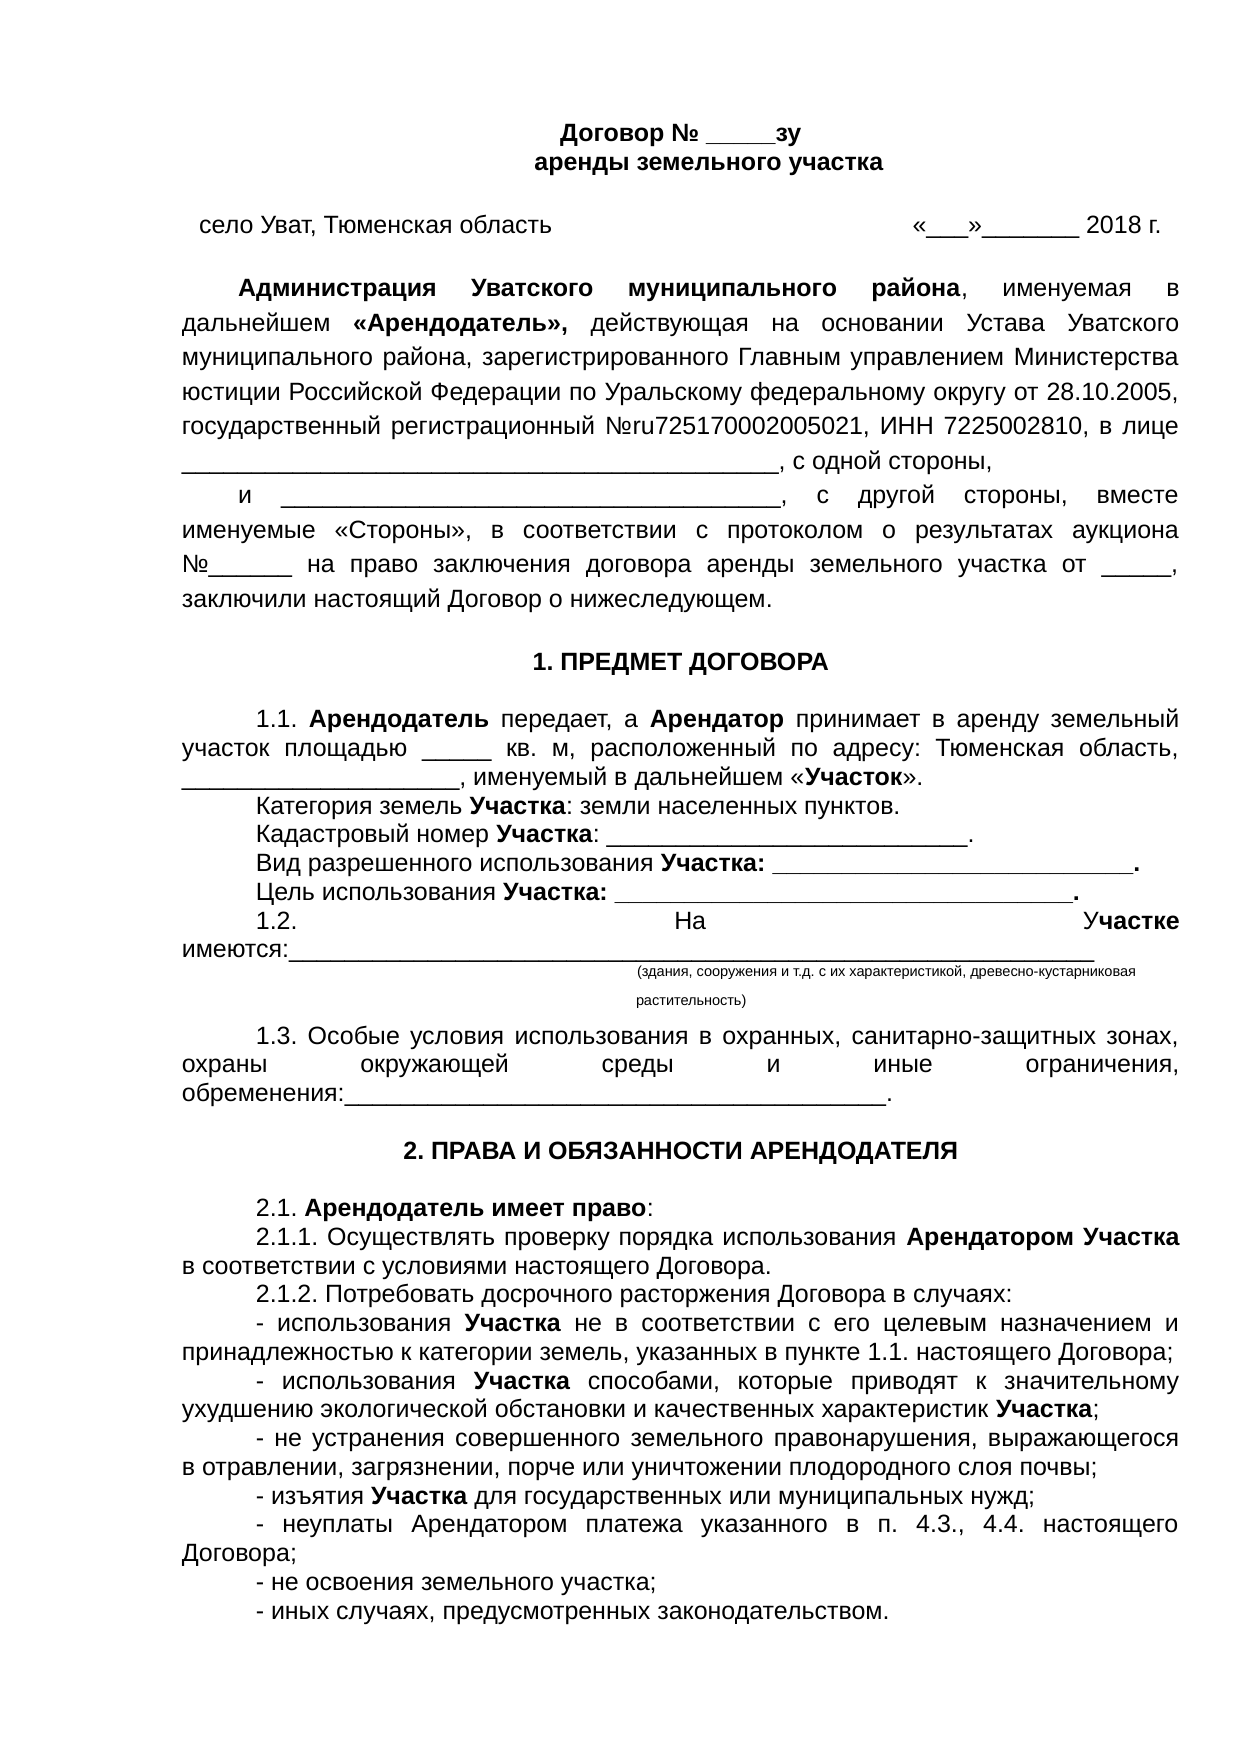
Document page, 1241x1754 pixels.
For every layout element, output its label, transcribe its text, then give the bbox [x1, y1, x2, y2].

text Вид разрешенного использования Участка: __________________________. [182, 848, 1180, 877]
text 2.1. Арендодатель имеет право: [182, 1193, 1180, 1222]
text - не освоения земельного участка; [182, 1567, 1180, 1596]
text Администрация Уватского муниципального района, именуемая в дальнейшем «Арендодатель», действующая на основании Устава Уватского муниципального района, зарегистрированного Главным управлением Министерства юстиции Российской Федерации по Уральскому федеральному округу от 28.10.2005, государственный регистрационный №ru725170002005021, ИНН 7225002810, в лице ___________________________________________, с одной стороны, [182, 273, 1180, 474]
text - иных случаях, предусмотренных законодательством. [182, 1596, 1180, 1624]
text аренды земельного участка [182, 147, 1180, 176]
text 1.1. Арендодатель передает, а Арендатор принимает в аренду земельный участок площадью _____ кв. м, расположенный по адресу: Тюменская область, ____________________, именуемый в дальнейшем «Участок». [182, 704, 1180, 791]
text - не устранения совершенного земельного правонарушения, выражающегося в отравлении, загрязнении, порче или уничтожении плодородного слоя почвы; [182, 1423, 1180, 1481]
text и ____________________________________, с другой стороны, вместе именуемые «Стороны», в соответствии с протоколом о результатах аукциона №______ на право заключения договора аренды земельного участка от _____, заключили настоящий Договор о нижеследующем. [182, 480, 1180, 612]
table_header (здания, сооружения и т.д. с их характеристикой, древесно-кустарниковая растительность) [182, 963, 1200, 1021]
text село Уват, Тюменская область «___»_______ 2018 г. [182, 210, 1180, 239]
text - изъятия Участка для государственных или муниципальных нужд; [182, 1481, 1180, 1509]
text 2.1.2. Потребовать досрочного расторжения Договора в случаях: [182, 1279, 1180, 1308]
text Договор № _____зу [182, 118, 1180, 147]
text - неуплаты Арендатором платежа указанного в п. 4.3., 4.4. настоящего Договора; [182, 1509, 1180, 1567]
text - использования Участка не в соответствии с его целевым назначением и принадлежностью к категории земель, указанных в пункте 1.1. настоящего Договора; [182, 1308, 1180, 1366]
text 2.1.1. Осуществлять проверку порядка использования Арендатором Участка в соответствии с условиями настоящего Договора. [182, 1222, 1180, 1279]
text 2. ПРАВА И ОБЯЗАННОСТИ АРЕНДОДАТЕЛЯ [182, 1136, 1180, 1164]
text Категория земель Участка: земли населенных пунктов. [182, 791, 1180, 819]
text Кадастровый номер Участка: __________________________. [182, 819, 1180, 848]
text 1.2. На Участке имеются:__________________________________________________________ [182, 906, 1180, 963]
text 1.3. Особые условия использования в охранных, санитарно-защитных зонах, охраны окружающей среды и иные ограничения, обременения:_______________________________________. [182, 1021, 1180, 1107]
text - использования Участка способами, которые приводят к значительному ухудшению экологической обстановки и качественных характеристик Участка; [182, 1366, 1180, 1423]
text 1. ПРЕДМЕТ ДОГОВОРА [182, 647, 1180, 676]
text Цель использования Участка: _________________________________. [182, 877, 1180, 906]
